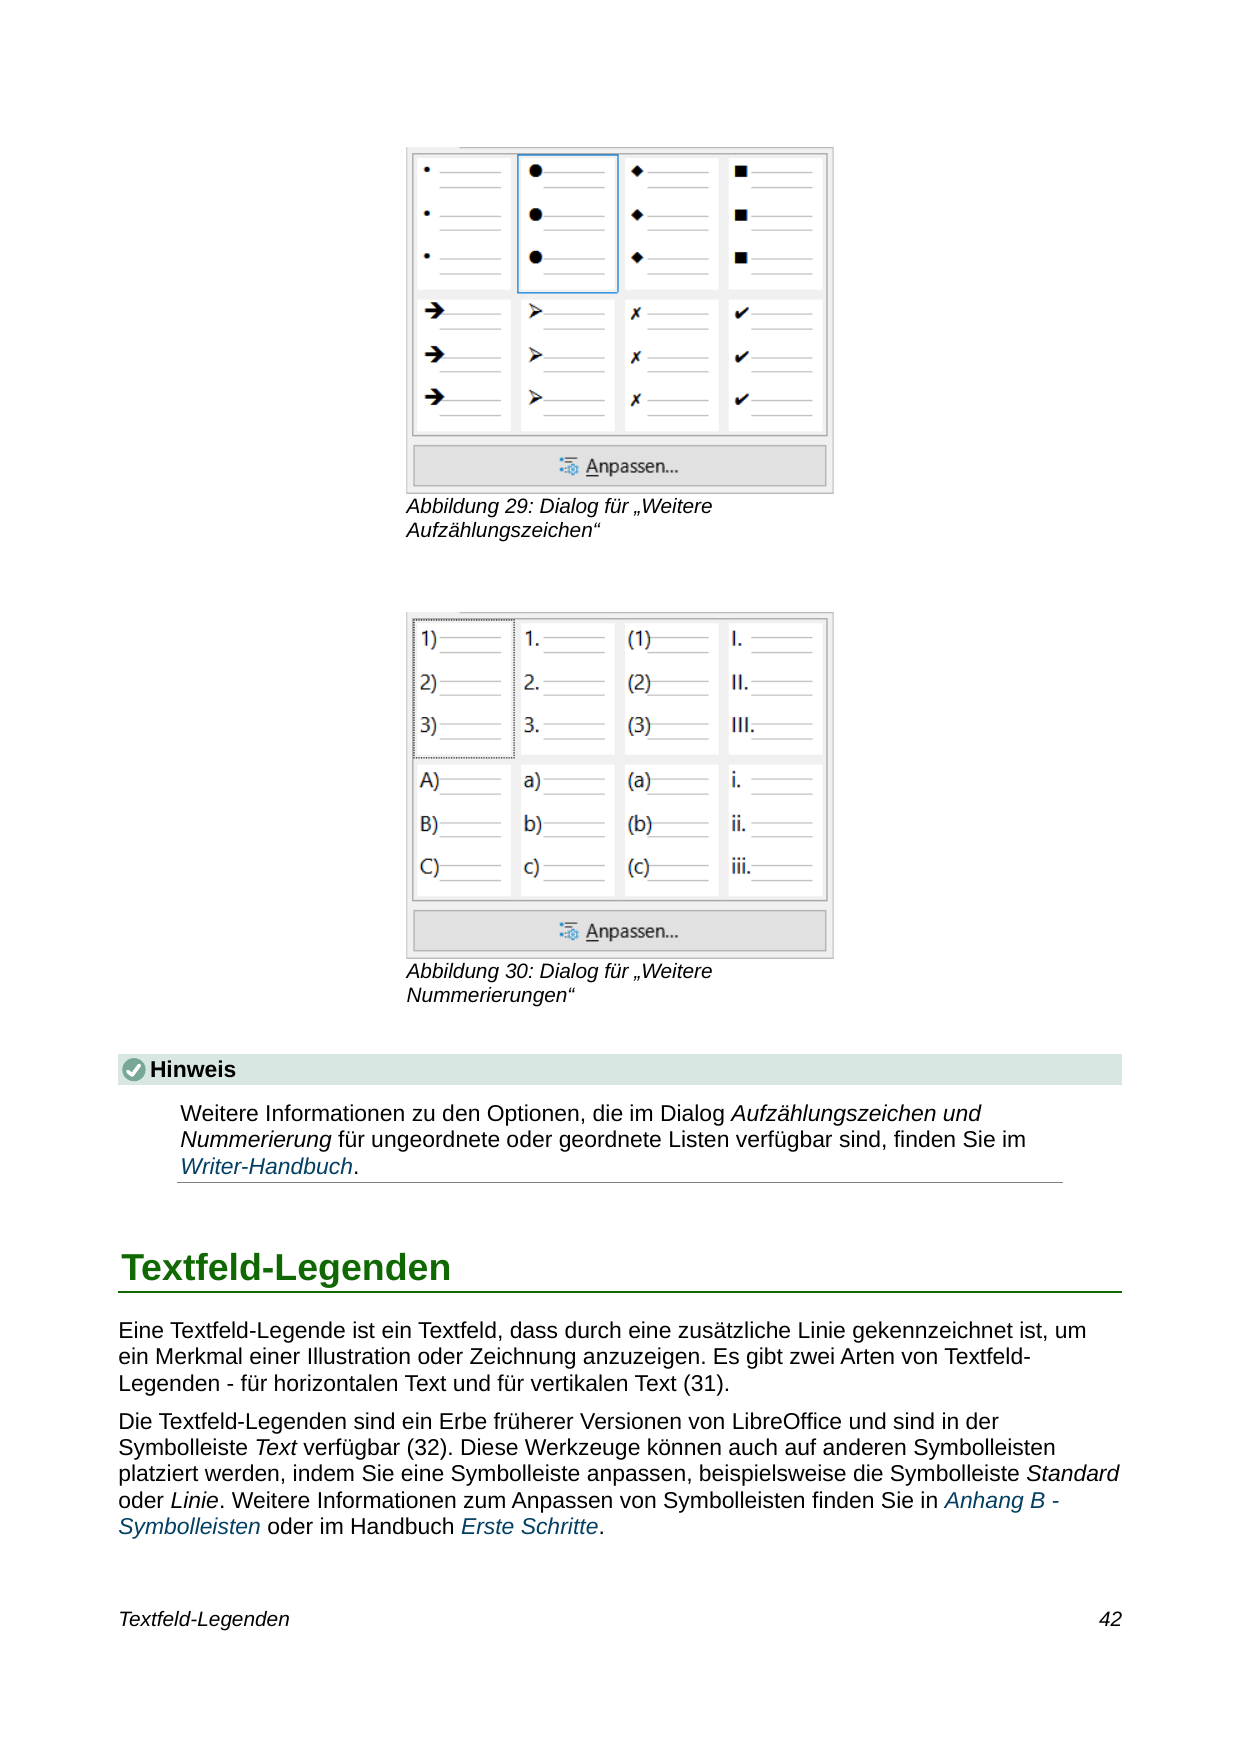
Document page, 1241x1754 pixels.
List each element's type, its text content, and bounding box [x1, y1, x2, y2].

picture [406, 612, 834, 959]
text Die Textfeld-Legenden sind ein Erbe früherer Versionen von LibreOffice und sind in der Symbolleiste Text verfügbar (Abbildung 32). Diese Werkzeuge können auch auf anderen Symbolleisten platziert werden, indem Sie eine Symbolleiste anpassen, beispielsweise die Symbolleiste Standard oder Linie. Weitere Informationen zum Anpassen von Symbolleisten finden Sie in Anhang B - Symbolleisten oder im Handbuch Erste Schritte. [118, 1408, 1122, 1539]
list Hinweis [118, 1054, 1122, 1085]
text Eine Textfeld-Legende ist ein Textfeld, dass durch eine zusätzliche Linie gekennzeichnet ist, um ein Merkmal einer Illustration oder Zeichnung anzuzeigen. Es gibt zwei Arten von Textfeld-Legenden - für horizontalen Text und für vertikalen Text (Abbildung 31). [118, 1317, 1122, 1396]
picture [406, 147, 834, 494]
text Weitere Informationen zu den Optionen, die im Dialog Aufzählungszeichen und Nummerierung für ungeordnete oder geordnete Listen verfügbar sind, finden Sie im Writer-Handbuch. [177, 1097, 1063, 1182]
text Abbildung 30: Dialog für „Weitere Nummerierungen“ [406, 959, 834, 1007]
subtitle Textfeld-Legenden [118, 1242, 1122, 1291]
text Abbildung 29: Dialog für „Weitere Aufzählungszeichen“ [406, 494, 834, 542]
